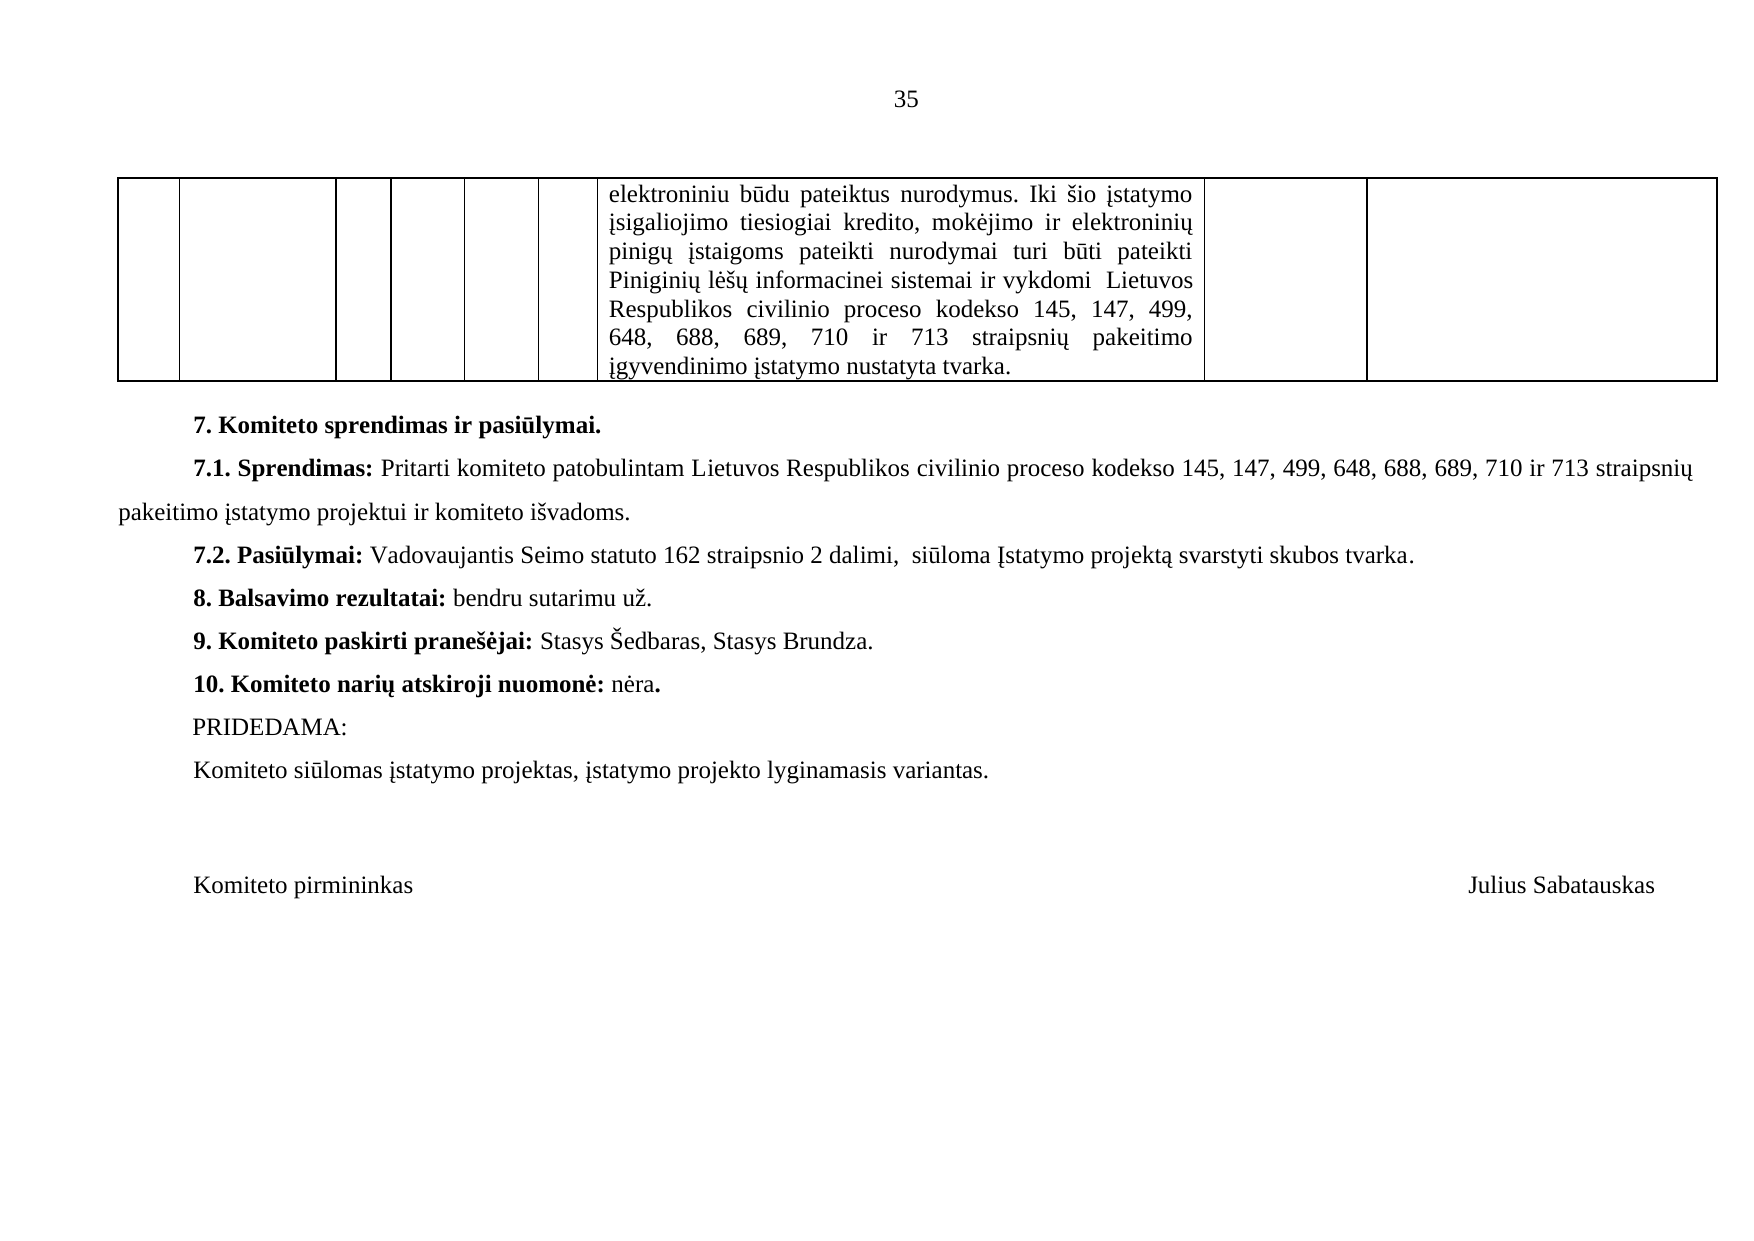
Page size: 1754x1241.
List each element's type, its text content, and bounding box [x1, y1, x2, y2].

text 7. Komiteto sprendimas ir pasiūlymai. [193, 410, 1694, 439]
text 7.2. Pasiūlymai: Vadovaujantis Seimo statuto 162 straipsnio 2 dalimi, siūloma Įstatymo projektą svarstyti skubos tvarka. [118, 540, 1694, 568]
table_cell [539, 179, 597, 380]
text Komiteto pirmininkas Julius Sabatauskas [118, 870, 1694, 899]
text PRIDEDAMA: [192, 712, 1694, 741]
table_cell [392, 179, 464, 380]
table_cell elektroniniu būdu pateiktus nurodymus. Iki šio įstatymo įsigaliojimo tiesiogiai kredito, mokėjimo ir elektroninių pinigų įstaigoms pateikti nurodymai turi būti pateikti Piniginių lėšų informacinei sistemai ir vykdomi Lietuvos Respublikos civilinio proceso kodekso 145, 147, 499, 648, 688, 689, 710 ir 713 straipsnių pakeitimo įgyvendinimo įstatymo nustatyta tvarka. [598, 179, 1204, 380]
table_cell [180, 179, 335, 380]
table_cell [465, 179, 538, 380]
table_cell [337, 179, 390, 380]
table_cell [1205, 179, 1366, 380]
text 7.1. Sprendimas: Pritarti komiteto patobulintam Lietuvos Respublikos civilinio proceso kodekso 145, 147, 499, 648, 688, 689, 710 ir 713 straipsnių pakeitimo įstatymo projektui ir komiteto išvadoms. [118, 453, 1694, 525]
text 9. Komiteto paskirti pranešėjai: Stasys Šedbaras, Stasys Brundza. [118, 626, 1694, 655]
text 10. Komiteto narių atskiroji nuomonė: nėra. [118, 669, 1694, 698]
table_cell [1368, 179, 1716, 380]
text 8. Balsavimo rezultatai: bendru sutarimu už. [118, 583, 1694, 612]
text Komiteto siūlomas įstatymo projektas, įstatymo projekto lyginamasis variantas. [118, 755, 1694, 784]
table_cell [119, 179, 179, 380]
